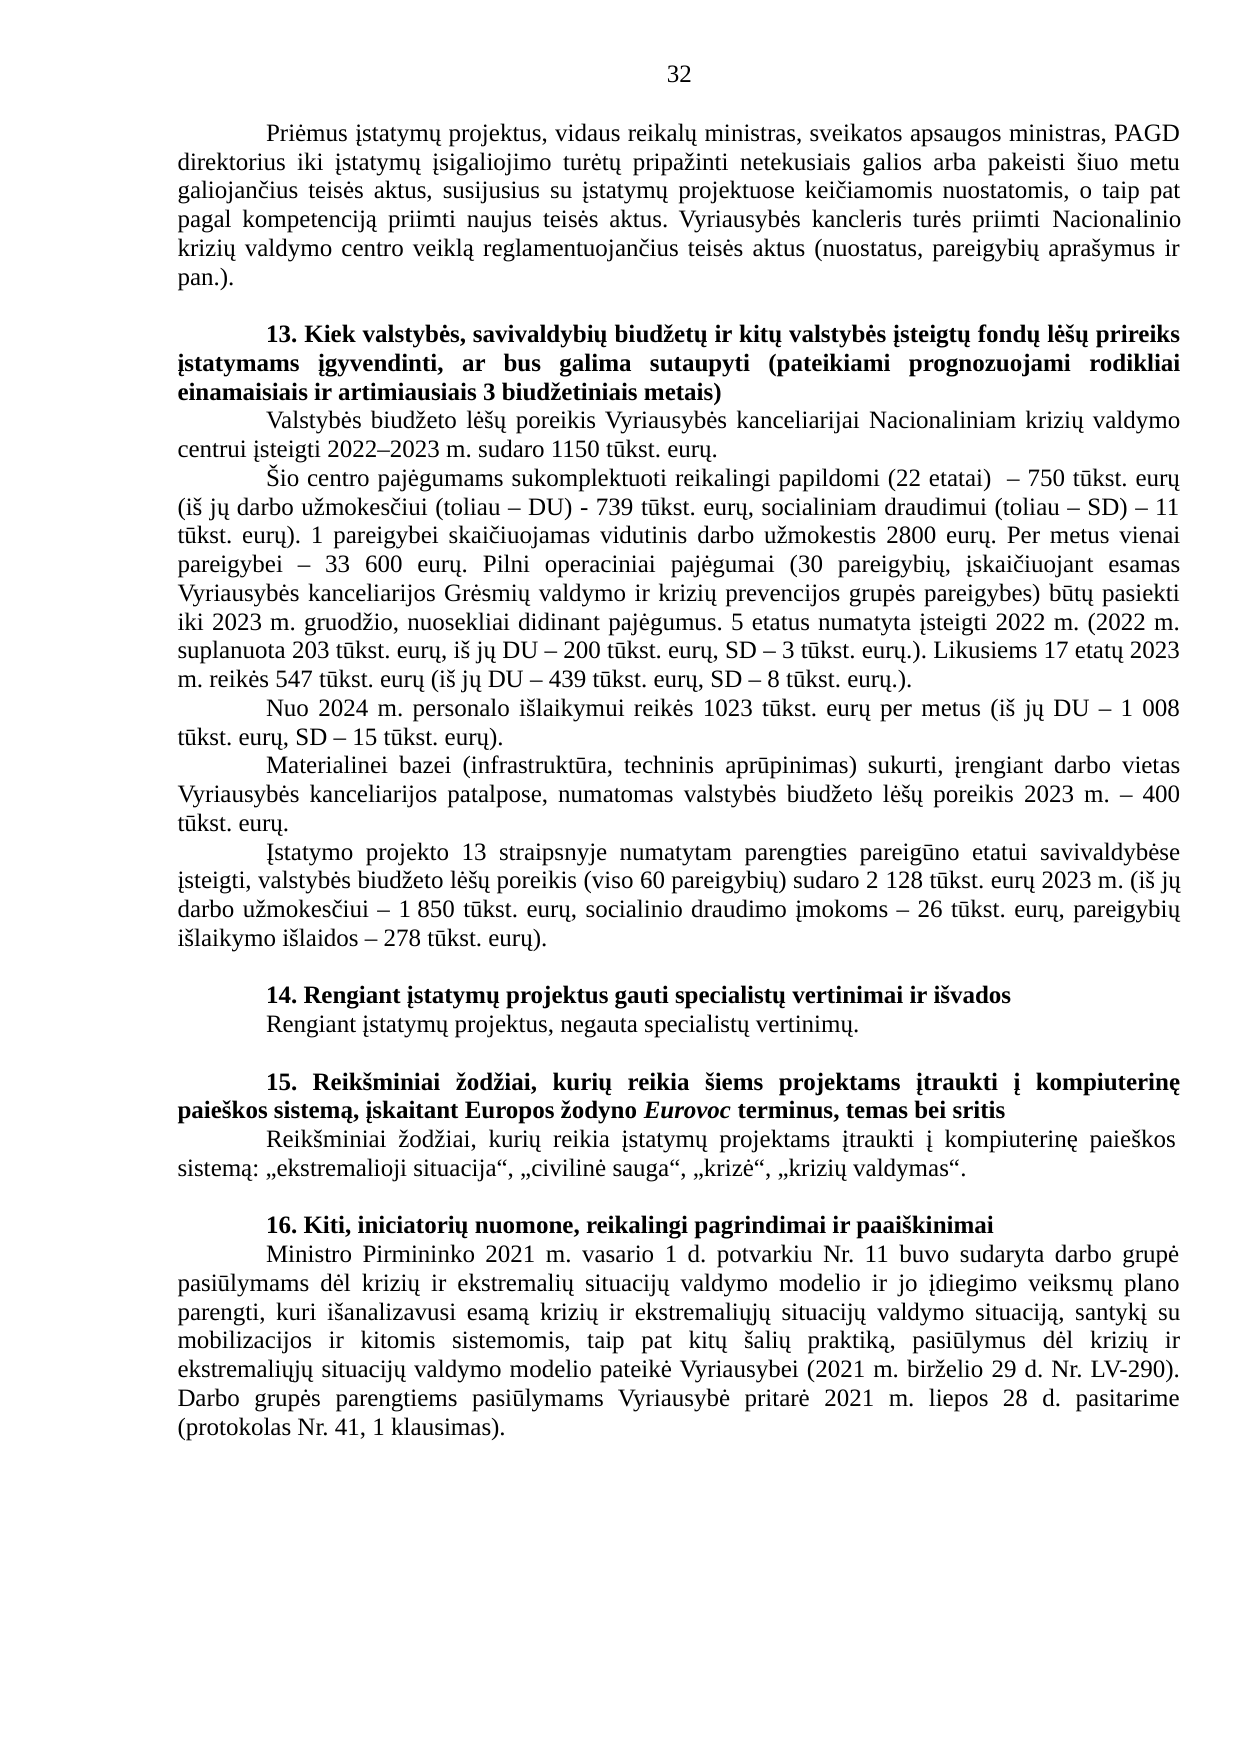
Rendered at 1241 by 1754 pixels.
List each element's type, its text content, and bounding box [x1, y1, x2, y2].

text Valstybės biudžeto lėšų poreikis Vyriausybės kanceliarijai Nacionaliniam krizių valdymo centrui įsteigti 2022–2023 m. sudaro 1150 tūkst. eurų. [177, 406, 1181, 463]
text Priėmus įstatymų projektus, vidaus reikalų ministras, sveikatos apsaugos ministras, PAGD direktorius iki įstatymų įsigaliojimo turėtų pripažinti netekusiais galios arba pakeisti šiuo metu galiojančius teisės aktus, susijusius su įstatymų projektuose keičiamomis nuostatomis, o taip pat pagal kompetenciją priimti naujus teisės aktus. Vyriausybės kancleris turės priimti Nacionalinio krizių valdymo centro veiklą reglamentuojančius teisės aktus (nuostatus, pareigybių aprašymus ir pan.). [177, 118, 1181, 291]
text 15. Reikšminiai žodžiai, kurių reikia šiems projektams įtraukti į kompiuterinę paieškos sistemą, įskaitant Europos žodyno Eurovoc terminus, temas bei sritis [177, 1067, 1181, 1124]
text Rengiant įstatymų projektus, negauta specialistų vertinimų. [177, 1009, 1181, 1038]
text 14. Rengiant įstatymų projektus gauti specialistų vertinimai ir išvados [177, 981, 1181, 1009]
text 13. Kiek valstybės, savivaldybių biudžetų ir kitų valstybės įsteigtų fondų lėšų prireiks įstatymams įgyvendinti, ar bus galima sutaupyti (pateikiami prognozuojami rodikliai einamaisiais ir artimiausiais 3 biudžetiniais metais) [177, 319, 1181, 406]
text Reikšminiai žodžiai, kurių reikia įstatymų projektams įtraukti į kompiuterinę paieškos sistemą: „ekstremalioji situacija“, „civilinė sauga“, „krizė“, „krizių valdymas“. [177, 1124, 1177, 1182]
text Įstatymo projekto 13 straipsnyje numatytam parengties pareigūno etatui savivaldybėse įsteigti, valstybės biudžeto lėšų poreikis (viso 60 pareigybių) sudaro 2 128 tūkst. eurų 2023 m. (iš jų darbo užmokesčiui – 1 850 tūkst. eurų, socialinio draudimo įmokoms – 26 tūkst. eurų, pareigybių išlaikymo išlaidos – 278 tūkst. eurų). [177, 837, 1181, 952]
text Materialinei bazei (infrastruktūra, techninis aprūpinimas) sukurti, įrengiant darbo vietas Vyriausybės kanceliarijos patalpose, numatomas valstybės biudžeto lėšų poreikis 2023 m. – 400 tūkst. eurų. [177, 751, 1181, 837]
text Nuo 2024 m. personalo išlaikymui reikės 1023 tūkst. eurų per metus (iš jų DU – 1 008 tūkst. eurų, SD – 15 tūkst. eurų). [177, 693, 1181, 751]
text Ministro Pirmininko 2021 m. vasario 1 d. potvarkiu Nr. 11 buvo sudaryta darbo grupė pasiūlymams dėl krizių ir ekstremalių situacijų valdymo modelio ir jo įdiegimo veiksmų plano parengti, kuri išanalizavusi esamą krizių ir ekstremaliųjų situacijų valdymo situaciją, santykį su mobilizacijos ir kitomis sistemomis, taip pat kitų šalių praktiką, pasiūlymus dėl krizių ir ekstremaliųjų situacijų valdymo modelio pateikė Vyriausybei (2021 m. birželio 29 d. Nr. LV-290). Darbo grupės parengtiems pasiūlymams Vyriausybė pritarė 2021 m. liepos 28 d. pasitarime (protokolas Nr. 41, 1 klausimas). [177, 1239, 1181, 1441]
text 16. Kiti, iniciatorių nuomone, reikalingi pagrindimai ir paaiškinimai [177, 1211, 1181, 1239]
text Šio centro pajėgumams sukomplektuoti reikalingi papildomi (22 etatai) – 750 tūkst. eurų (iš jų darbo užmokesčiui (toliau – DU) - 739 tūkst. eurų, socialiniam draudimui (toliau – SD) – 11 tūkst. eurų). 1 pareigybei skaičiuojamas vidutinis darbo užmokestis 2800 eurų. Per metus vienai pareigybei – 33 600 eurų. Pilni operaciniai pajėgumai (30 pareigybių, įskaičiuojant esamas Vyriausybės kanceliarijos Grėsmių valdymo ir krizių prevencijos grupės pareigybes) būtų pasiekti iki 2023 m. gruodžio, nuosekliai didinant pajėgumus. 5 etatus numatyta įsteigti 2022 m. (2022 m. suplanuota 203 tūkst. eurų, iš jų DU – 200 tūkst. eurų, SD – 3 tūkst. eurų.). Likusiems 17 etatų 2023 m. reikės 547 tūkst. eurų (iš jų DU – 439 tūkst. eurų, SD – 8 tūkst. eurų.). [177, 463, 1181, 693]
